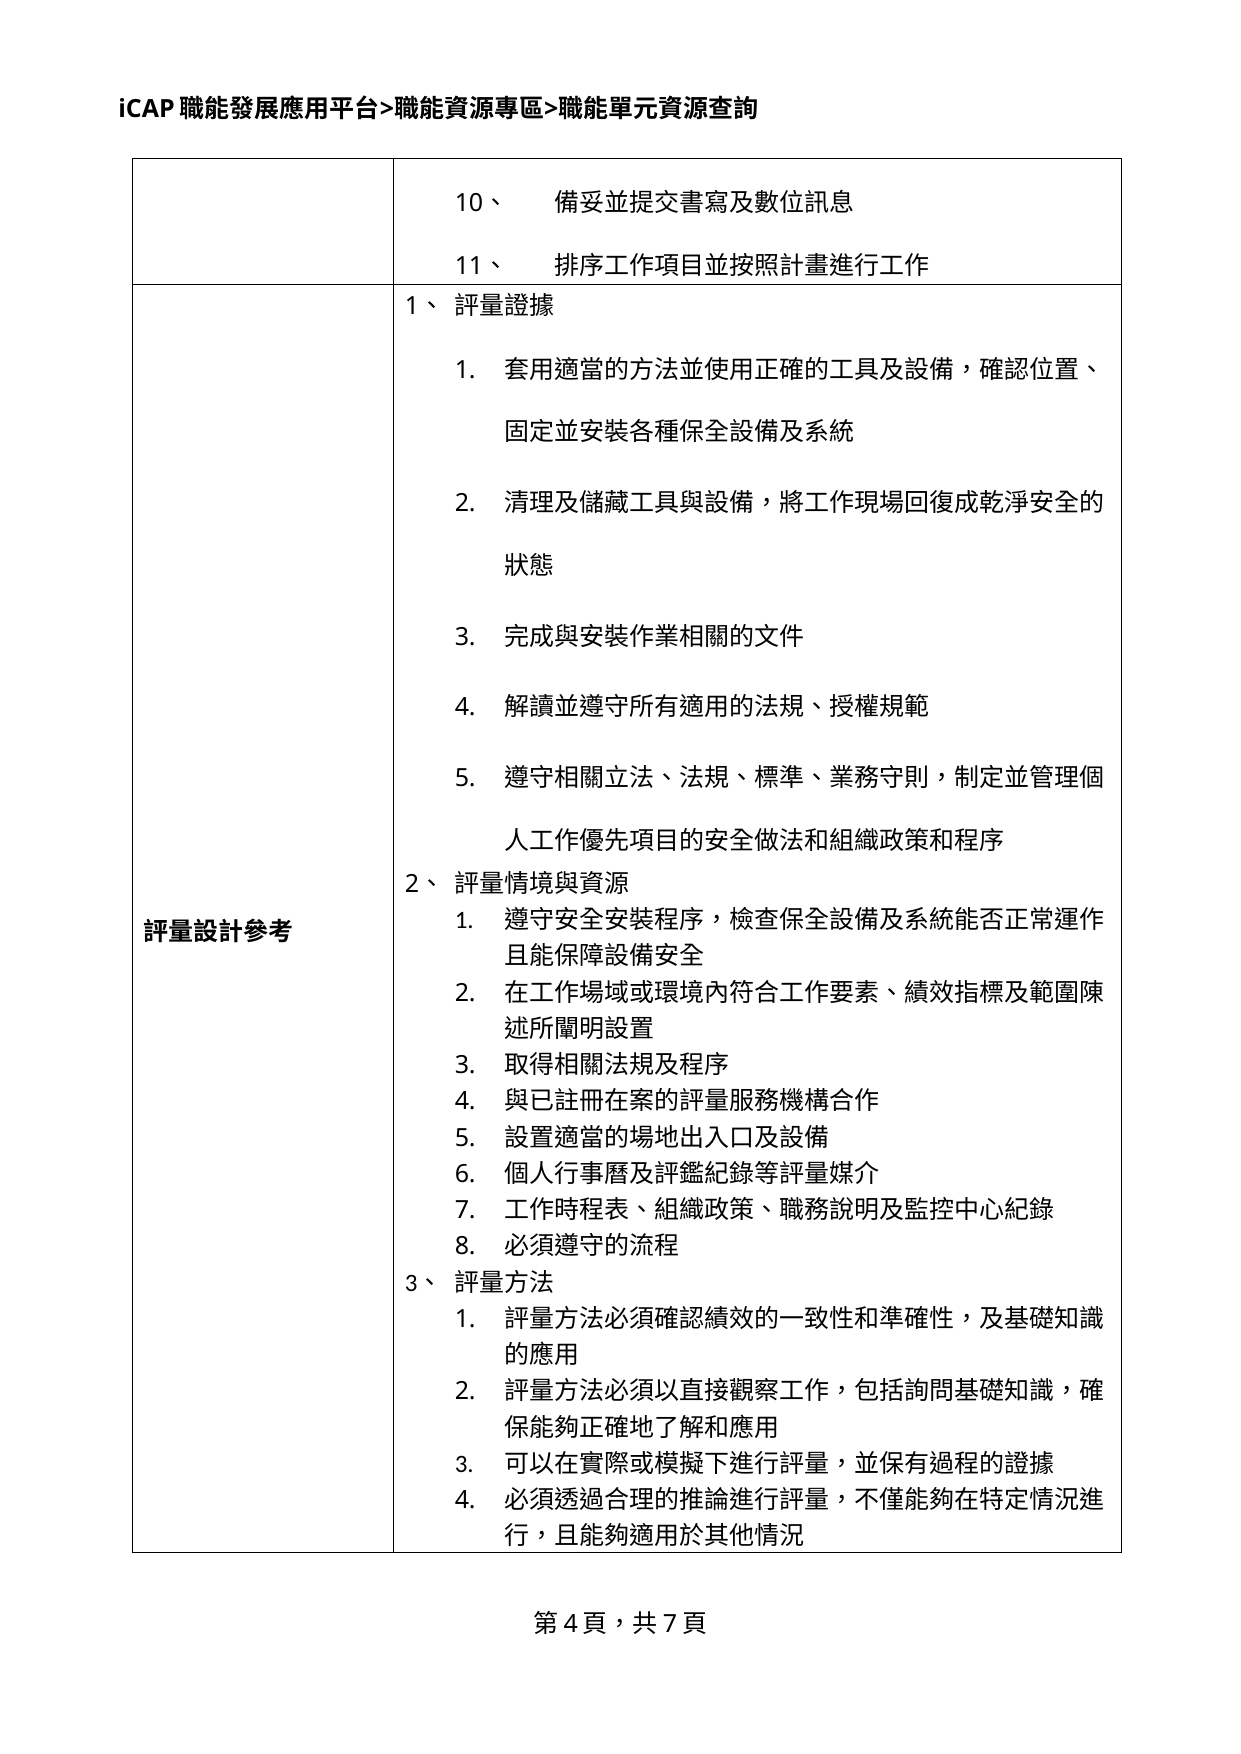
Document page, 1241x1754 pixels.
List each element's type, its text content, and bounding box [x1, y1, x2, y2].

table_cell 評量證據 套用適當的方法並使用正確的工具及設備，確認位置、固定並安裝各種保全設備及系統 清理及儲藏工具與設備，將工作現場回復成乾淨安全的狀態 完成與安裝作業相關的文件 解讀並遵守所有適用的法規、授權規範 遵守相關立法、法規、標準、業務守則，制定並管理個人工作優先項目的安全做法和組織政策和程序 評量情境與資源 遵守安全安裝程序，檢查保全設備及系統能否正常運作且能保障設備安全 在工作場域或環境內符合工作要素、績效指標及範圍陳述所闡明設置 取得相關法規及程序 與已註冊在案的評量服務機構合作 設置適當的場地出入口及設備 個人行事曆及評鑑紀錄等評量媒介 工作時程表、組織政策、職務說明及監控中心紀錄 必須遵守的流程 評量方法 評量方法必須確認績效的一致性和準確性，及基礎知識的應用 評量方法必須以直接觀察工作，包括詢問基礎知識，確保能夠正確地了解和應用 可以在實際或模擬下進行評量，並保有過程的證據 必須透過合理的推論進行評量，不僅能夠在特定情況進行，且能夠適用於其他情況 [394, 285, 1121, 1552]
table_cell 評量設計參考 [133, 285, 393, 1552]
table_cell 依據所獲取之資訊，分析並執行應變措施 包容不同文化與社會習俗 訓練並指導如何給予同事應有的支持 提供或傳遞訊息時，溝通方式需清楚簡潔 遵循相關條款及規範 估算並計算完成工作項目所需時間 辨識並診斷保全系統運作之不良或故障 正確解讀保全代號與警報信號 操作並保養保全系統與設備 備妥並提交書寫及數位訊息 排序工作項目並按照計畫進行工作 [394, 159, 1121, 284]
table_cell [133, 159, 393, 284]
